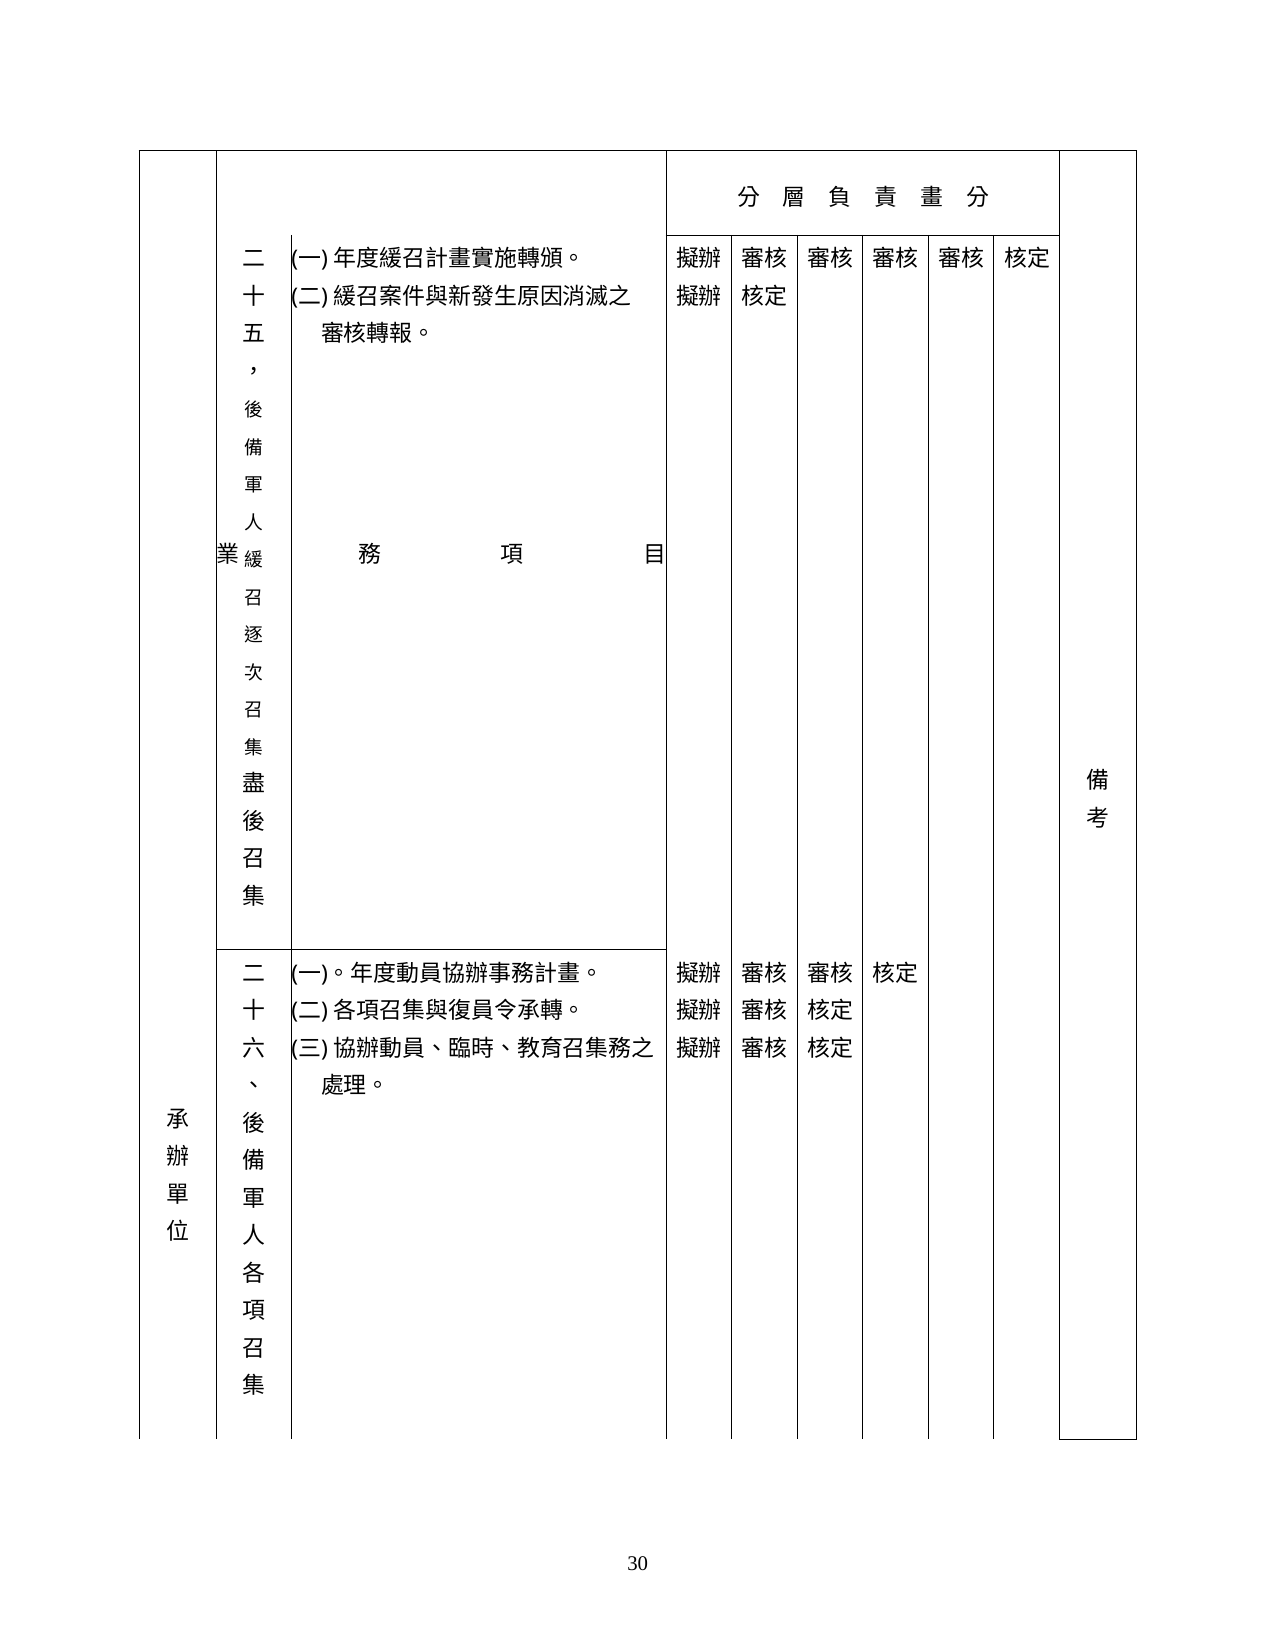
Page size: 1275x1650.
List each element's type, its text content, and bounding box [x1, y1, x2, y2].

table_header 承 辦 單 位 [140, 151, 216, 235]
table_cell 核定 [863, 949, 928, 1439]
table_cell [140, 949, 216, 1439]
table_cell 審核 [863, 236, 928, 949]
table_cell [1060, 949, 1136, 1439]
table_cell [140, 235, 216, 949]
table_header 分 層 負 責 畫 分 [667, 151, 1059, 235]
table_cell 擬辦 擬辦 [667, 236, 731, 949]
table_cell 審核 核定 [732, 236, 797, 949]
table_cell [1060, 235, 1136, 949]
table_cell 擬辦擬辦擬辦 [667, 949, 731, 1439]
table_cell 審核 [798, 236, 862, 949]
table_header [217, 151, 666, 235]
table_cell 審核 [929, 236, 993, 949]
table_cell [929, 949, 993, 1439]
table_cell 審核 核定核定 [798, 949, 862, 1439]
table_cell 二 十 五 ， 後 備 軍 人 緩 召 逐 次 召 集 盡 後 召 集 [217, 235, 291, 949]
table_cell 二 十 六 、 後 備 軍 人 各 項 召 集 [217, 950, 291, 1439]
table_header [1060, 151, 1136, 235]
table_cell 審核 審核 審核 [732, 949, 797, 1439]
table_cell [994, 949, 1059, 1439]
table_cell 核定 [994, 236, 1059, 949]
table_cell (一) 年度緩召計畫實施轉頒。 (二) 緩召案件與新發生原因消滅之 審核轉報。 [292, 235, 666, 949]
table_cell (一)。年度動員協辦事務計畫。 (二) 各項召集與復員令承轉。 (三) 協辦動員、臨時、教育召集務之 處理。 [292, 950, 666, 1439]
